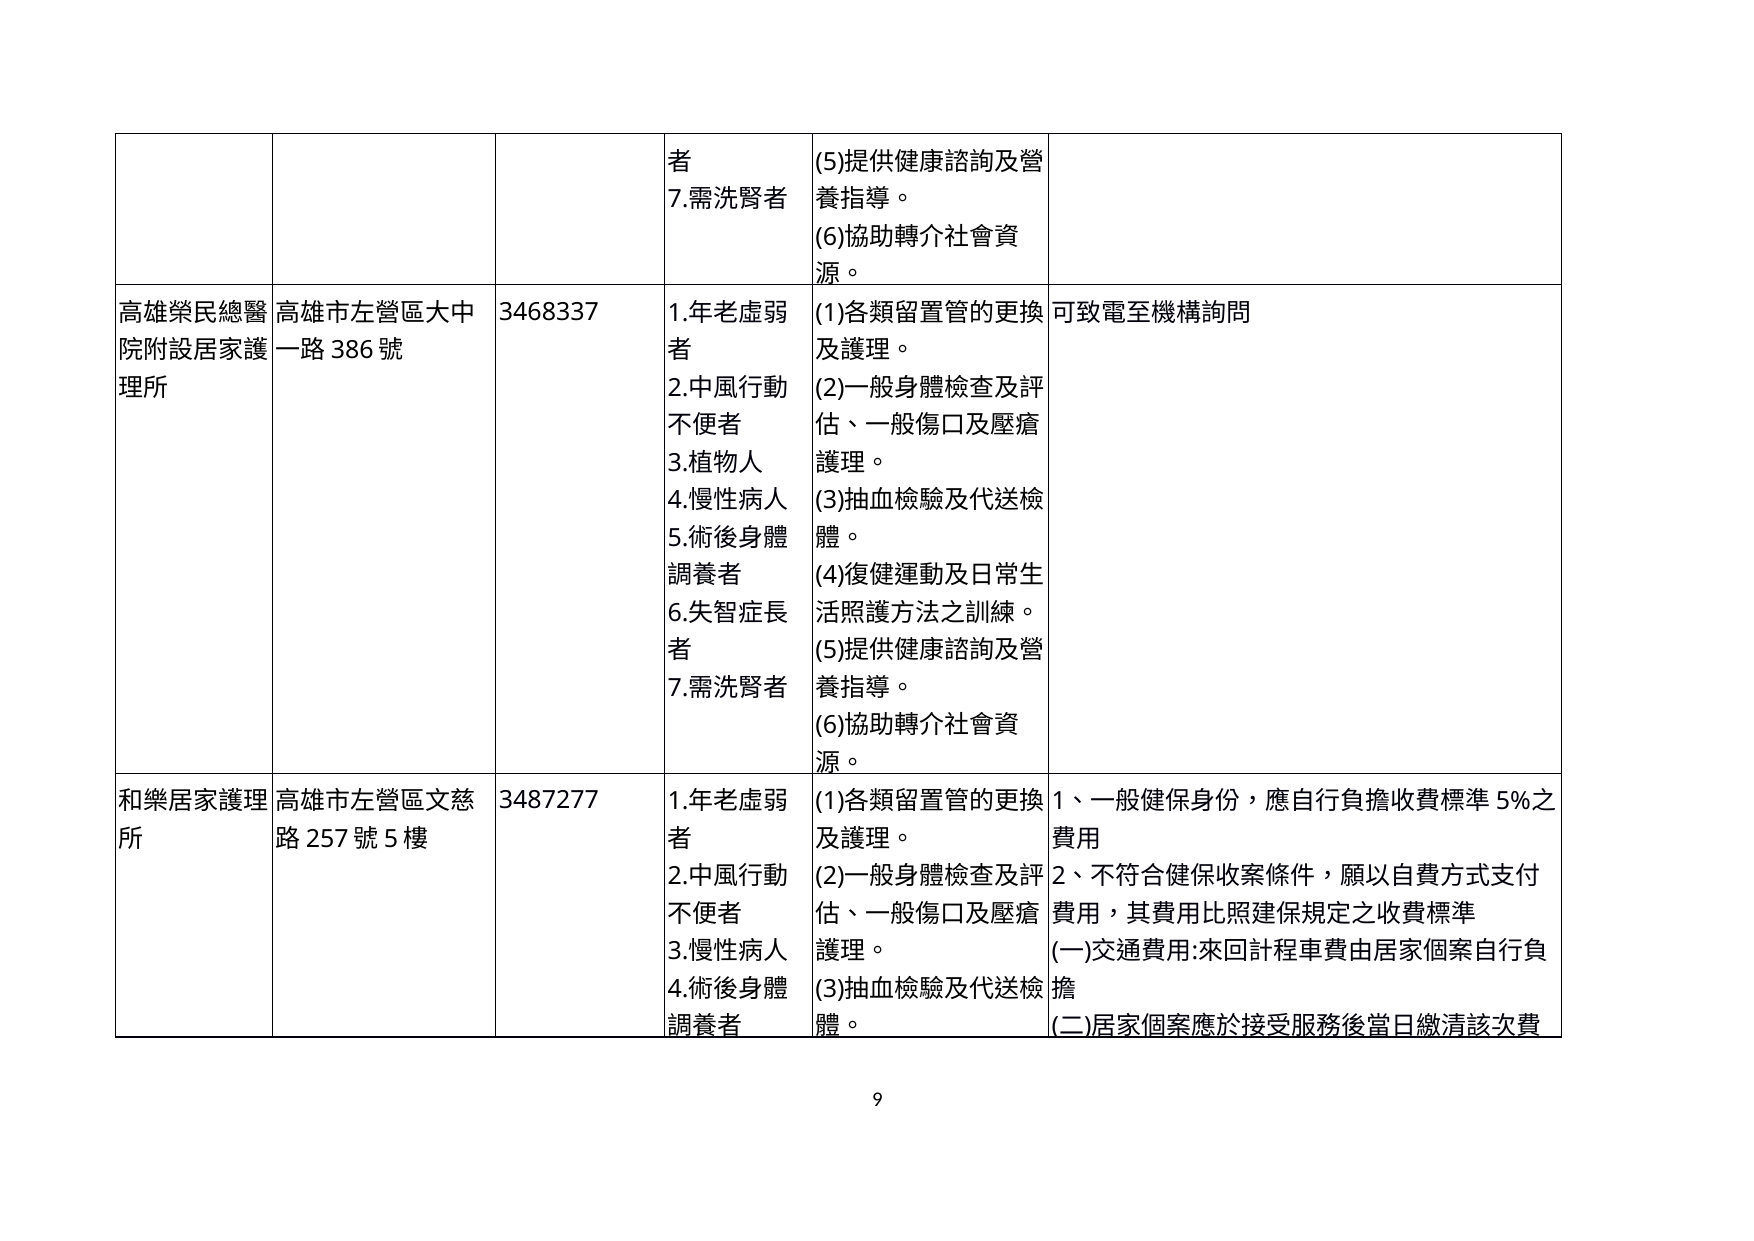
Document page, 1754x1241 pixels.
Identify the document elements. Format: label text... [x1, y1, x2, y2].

table_cell 高雄榮民總醫院附設居家護理所 [116, 285, 272, 773]
table_cell [1049, 134, 1561, 284]
table_cell 高雄市左營區文慈路257號5樓 [273, 774, 495, 1036]
table_cell (1)各類留置管的更換及護理。 (2)一般身體檢查及評估、一般傷口及壓瘡護理。 (3)抽血檢驗及代送檢體。 (4)復健運動及日常生活照護方法之訓練。 (5)提供健康諮詢及營養指導。 (6)協助轉介社會資源。 [813, 285, 1048, 773]
table_cell 1.年老虛弱者 2.中風行動不便者 3.慢性病人 4.術後身體調養者 [665, 774, 812, 1036]
table_cell [273, 134, 495, 284]
table_cell 者 7.需洗腎者 [665, 134, 812, 284]
table_cell 可致電至機構詢問 [1049, 285, 1561, 773]
table_cell [496, 134, 664, 284]
table_cell [116, 134, 272, 284]
table_cell 3468337 [496, 285, 664, 773]
table_cell 1.年老虛弱者 2.中風行動不便者 3.植物人 4.慢性病人 5.術後身體調養者 6.失智症長者 7.需洗腎者 [665, 285, 812, 773]
table_cell 3487277 [496, 774, 664, 1036]
table_cell (1)各類留置管的更換及護理。 (2)一般身體檢查及評估、一般傷口及壓瘡護理。 (3)抽血檢驗及代送檢體。 [813, 774, 1048, 1036]
table_cell (5)提供健康諮詢及營養指導。 (6)協助轉介社會資源。 [813, 134, 1048, 284]
table_cell 高雄市左營區大中一路386號 [273, 285, 495, 773]
table_cell 和樂居家護理所 [116, 774, 272, 1036]
table_cell 1、一般健保身份，應自行負擔收費標準5%之費用 2、不符合健保收案條件，願以自費方式支付費用，其費用比照建保規定之收費標準 (一)交通費用:來回計程車費由居家個案自行負擔 (二)居家個案應於接受服務後當日繳清該次費 [1049, 774, 1561, 1036]
